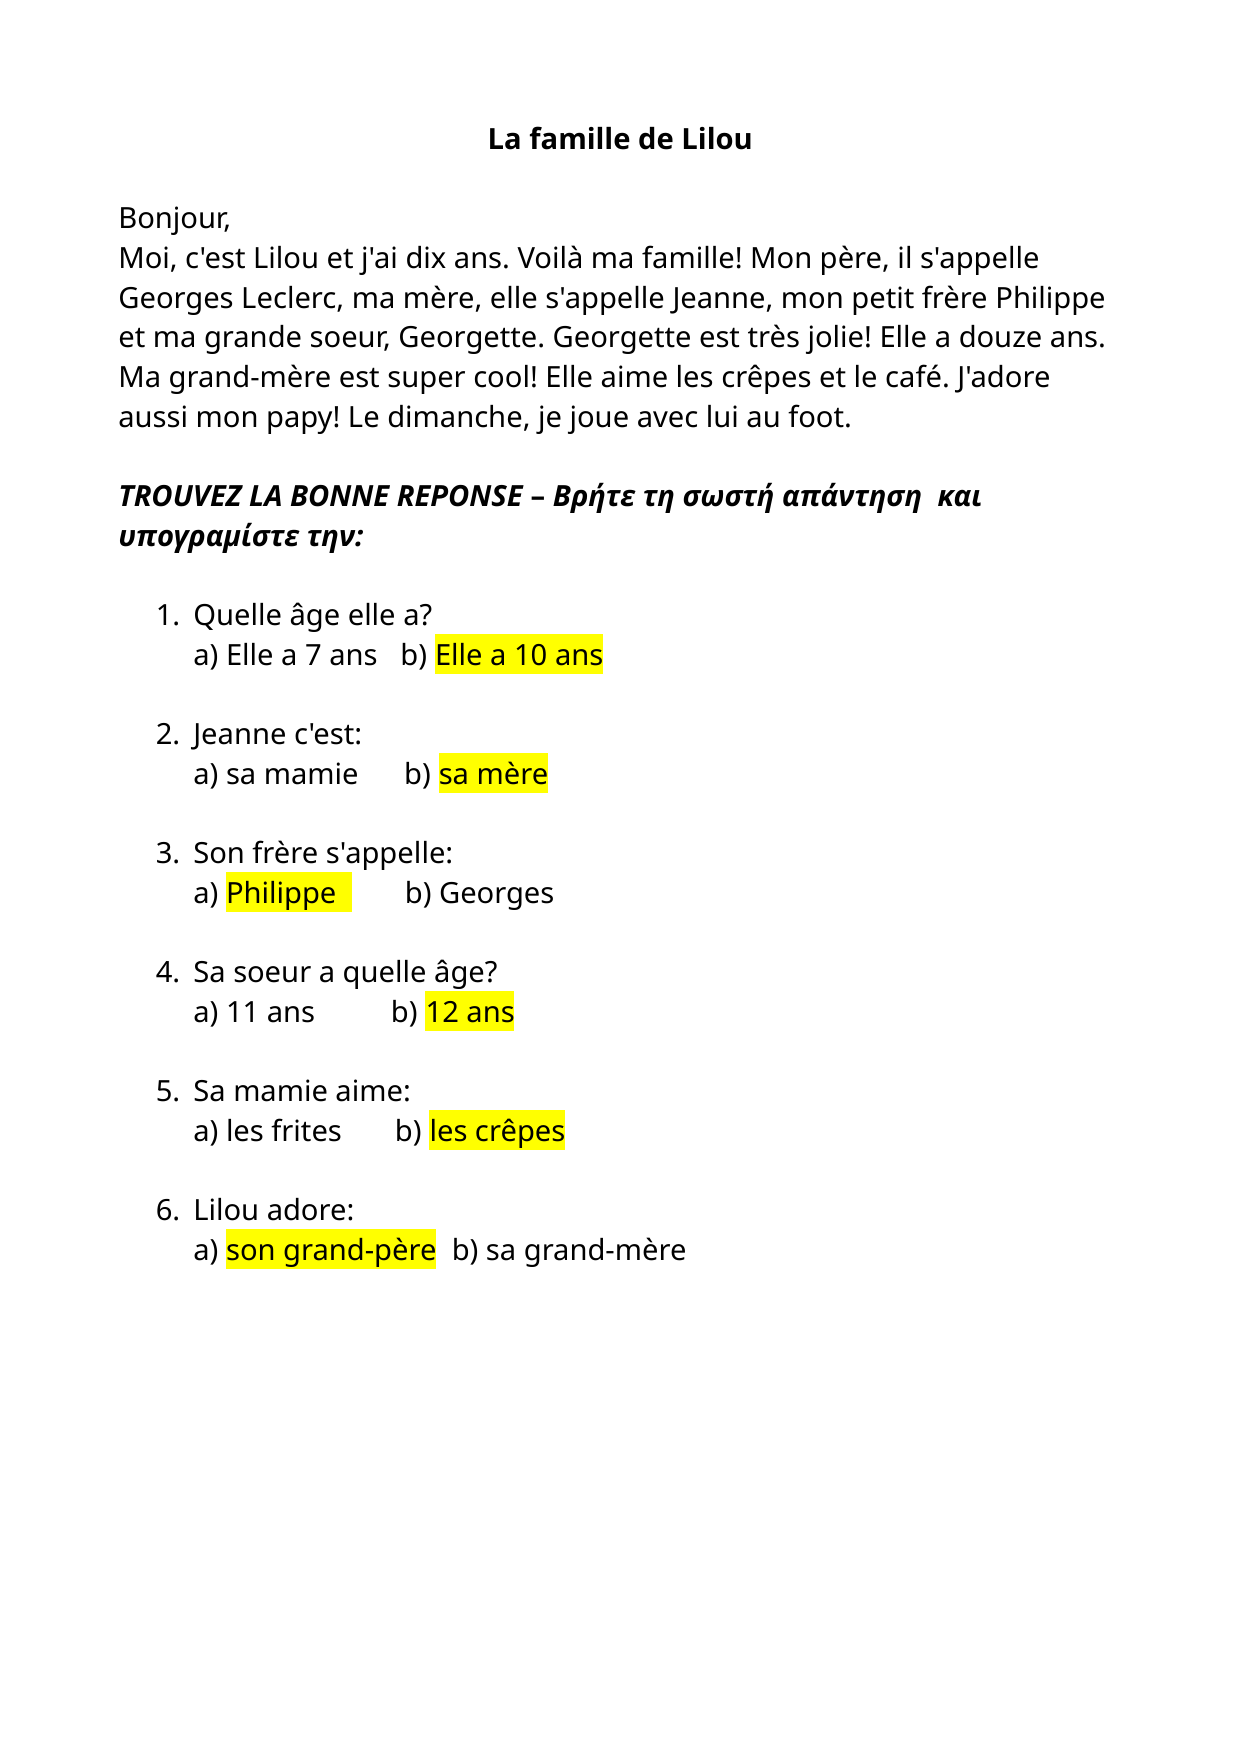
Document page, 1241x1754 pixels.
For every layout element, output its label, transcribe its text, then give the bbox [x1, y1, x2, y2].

text La famille de Lilou [118, 118, 1122, 158]
list a) Philippe b) Georges [156, 872, 1122, 912]
text Bonjour, Moi, c'est Lilou et j'ai dix ans. Voilà ma famille! Mon père, il s'appelle Georges Leclerc, ma mère, elle s'appelle Jeanne, mon petit frère Philippe et ma grande soeur, Georgette. Georgette est très jolie! Elle a douze ans. Ma grand-mère est super cool! Elle aime les crêpes et le café. J'adore aussi mon papy! Le dimanche, je joue avec lui au foot. [118, 197, 1122, 436]
list Sa soeur a quelle âge? [156, 952, 1122, 991]
list a) son grand-père b) sa grand-mère [156, 1229, 1122, 1269]
list Lilou adore: [156, 1190, 1122, 1229]
text TROUVEZ LA BONNE REPONSE – Βρήτε τη σωστή απάντηση και υπογραμίστε την: [118, 475, 1122, 555]
list Quelle âge elle a? [156, 594, 1122, 634]
list a) sa mamie b) sa mère [156, 753, 1122, 793]
list a) Elle a 7 ans b) Elle a 10 ans [156, 634, 1122, 674]
list Jeanne c'est: [156, 713, 1122, 753]
list Sa mamie aime: [156, 1071, 1122, 1110]
list a) 11 ans b) 12 ans [156, 991, 1122, 1031]
list Son frère s'appelle: [156, 832, 1122, 872]
list a) les frites b) les crêpes [156, 1110, 1122, 1150]
